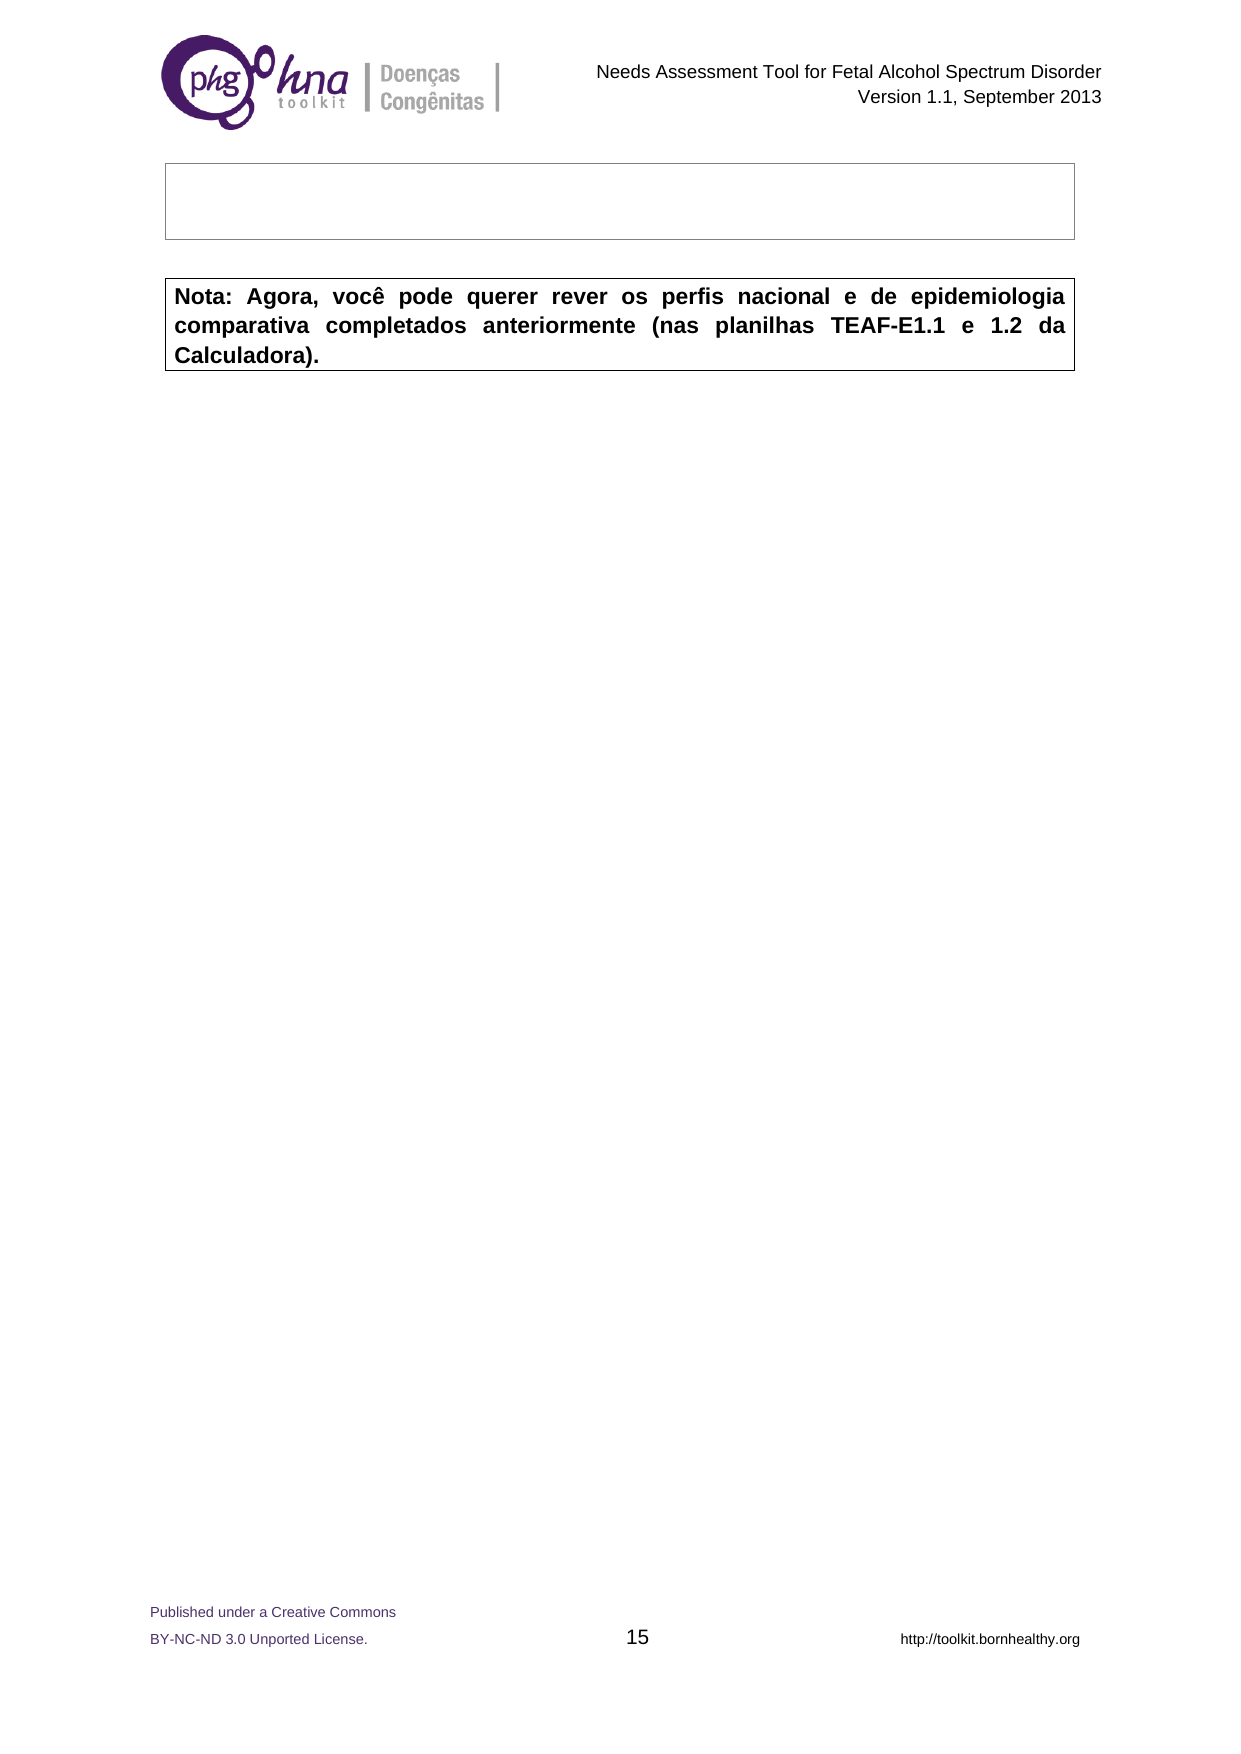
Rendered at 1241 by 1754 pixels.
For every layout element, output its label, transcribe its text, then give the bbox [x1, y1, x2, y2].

text Nota: Agora, você pode querer rever os perfis nacional e de epidemiologia comparativa completados anteriormente (nas planilhas TEAF-E1.1 e 1.2 da Calculadora). [166, 279, 1074, 370]
